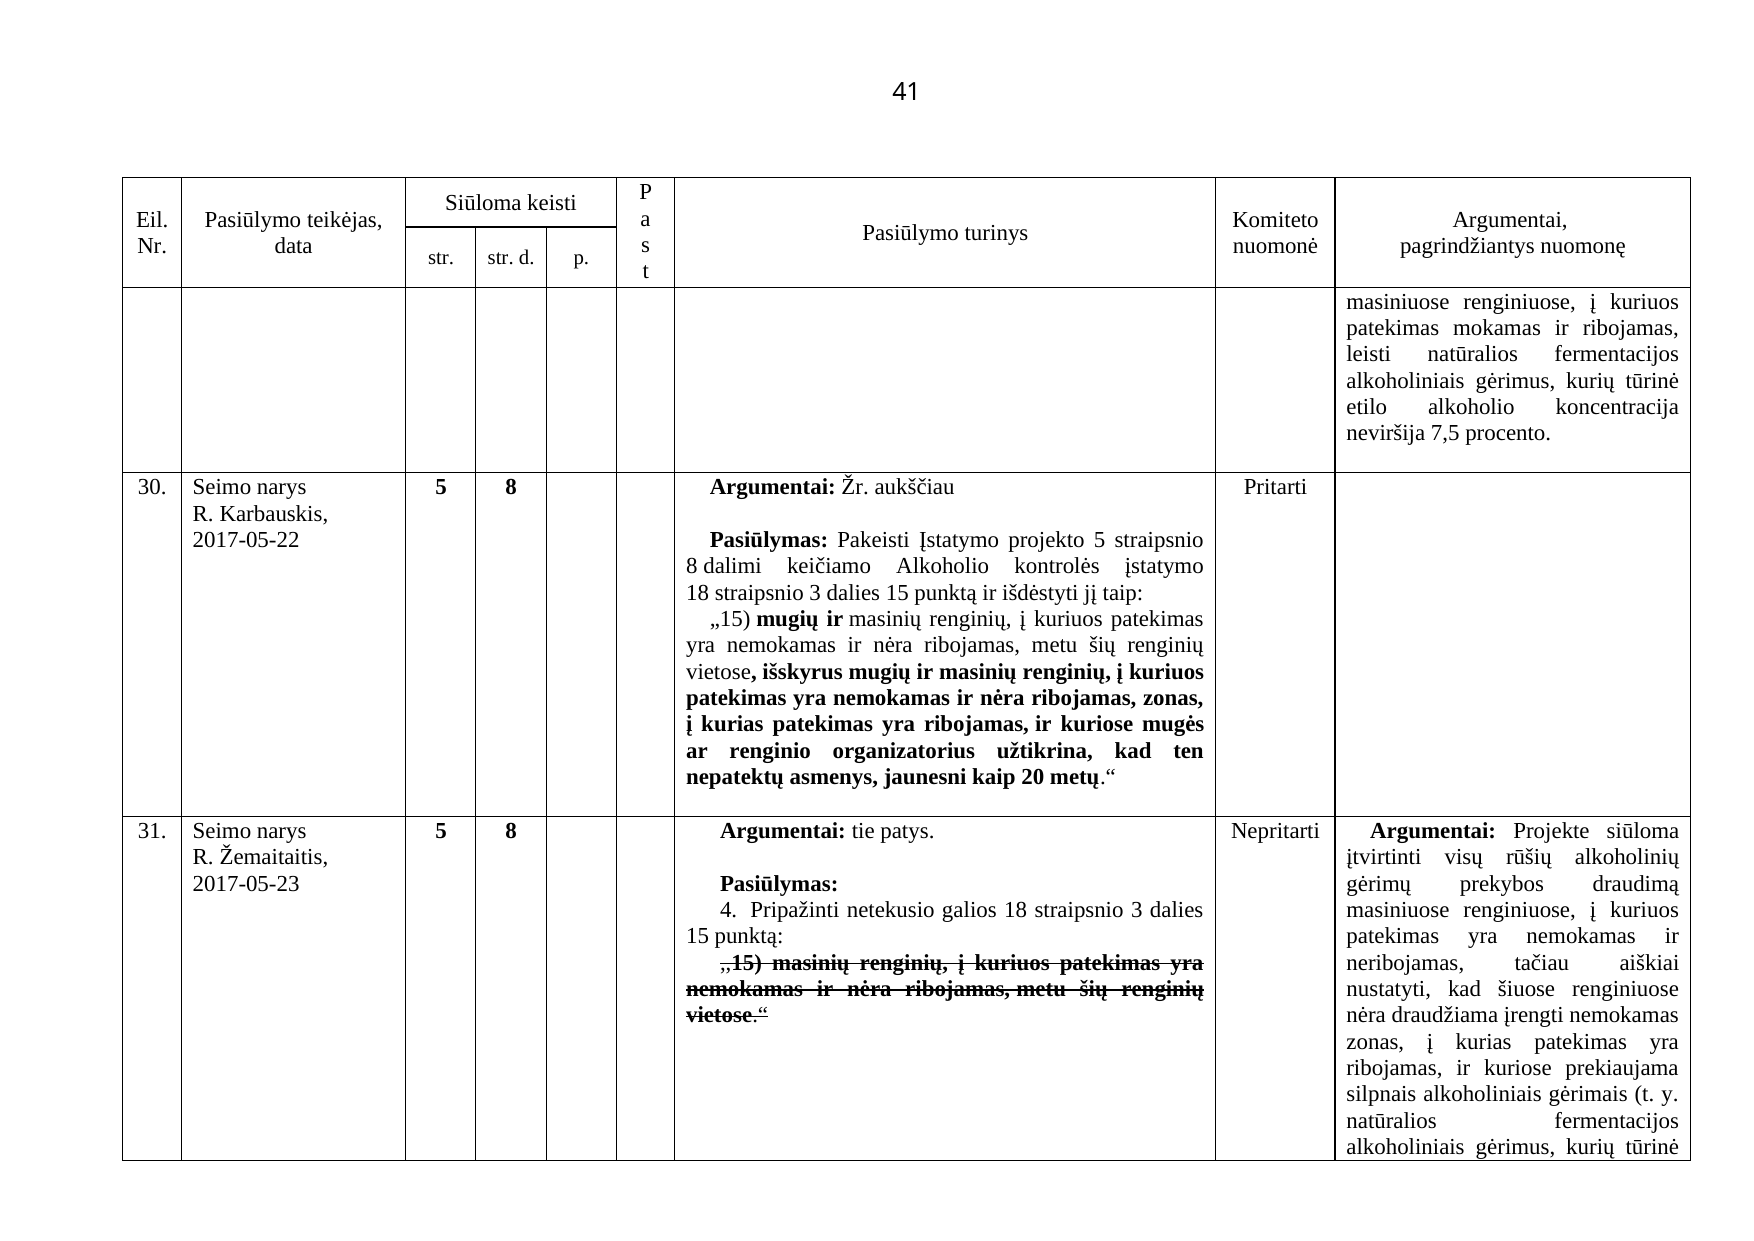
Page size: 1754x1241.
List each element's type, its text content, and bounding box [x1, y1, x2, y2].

table_cell [1336, 473, 1690, 816]
table_cell Seimo narys R. Karbauskis, 2017-05-22 [182, 473, 405, 816]
table_cell p. [547, 228, 616, 287]
table_header Pasiūlymo turinys [675, 178, 1215, 287]
table_cell [476, 288, 546, 472]
table_cell str. d. [476, 228, 546, 287]
table_cell [617, 473, 674, 816]
table_cell 8 [476, 473, 546, 816]
table_cell [1216, 288, 1334, 472]
table_header Siūloma keisti [406, 178, 616, 226]
table_cell [617, 288, 674, 472]
table_cell [182, 288, 405, 472]
table_cell str. [406, 228, 475, 287]
table_cell [406, 288, 475, 472]
table_cell Pritarti [1216, 473, 1334, 816]
table_cell [547, 473, 616, 816]
table_cell 31. [123, 817, 181, 1159]
table_cell [123, 288, 181, 472]
table_header Eil. Nr. [123, 178, 181, 287]
table_header Pastabos [617, 178, 674, 287]
table_cell Nepritarti [1216, 817, 1334, 1159]
table_cell 30. [123, 473, 181, 816]
table_cell 5 [406, 817, 475, 1159]
table_header Pasiūlymo teikėjas, data [182, 178, 405, 287]
table_cell Argumentai: tie patys. Pasiūlymas: 4. Pripažinti netekusio galios 18 straipsnio 3 dalies 15 punktą: ,,15) masinių renginių, į kuriuos patekimas yra nemokamas ir nėra ribojamas, metu šių renginių vietose.“ [675, 817, 1215, 1159]
table_cell [547, 288, 616, 472]
table_cell 5 [406, 473, 475, 816]
table_cell [675, 288, 1215, 472]
table_cell [617, 817, 674, 1159]
table_cell masiniuose renginiuose, į kuriuos patekimas mokamas ir ribojamas, leisti natūralios fermentacijos alkoholiniais gėrimus, kurių tūrinė etilo alkoholio koncentracija neviršija 7,5 procento. [1336, 288, 1690, 472]
table_cell Seimo narys R. Žemaitaitis, 2017-05-23 [182, 817, 405, 1159]
table_cell Argumentai: Projekte siūloma įtvirtinti visų rūšių alkoholinių gėrimų prekybos draudimą masiniuose renginiuose, į kuriuos patekimas yra nemokamas ir neribojamas, tačiau aiškiai nustatyti, kad šiuose renginiuose nėra draudžiama įrengti nemokamas zonas, į kurias patekimas yra ribojamas, ir kuriose prekiaujama silpnais alkoholiniais gėrimais (t. y. natūralios fermentacijos alkoholiniais gėrimus, kurių tūrinė [1336, 817, 1690, 1159]
table_cell 8 [476, 817, 546, 1159]
table_header Argumentai, pagrindžiantys nuomonę [1336, 178, 1690, 287]
table_cell [547, 817, 616, 1159]
table_header Komiteto nuomonė [1216, 178, 1334, 287]
